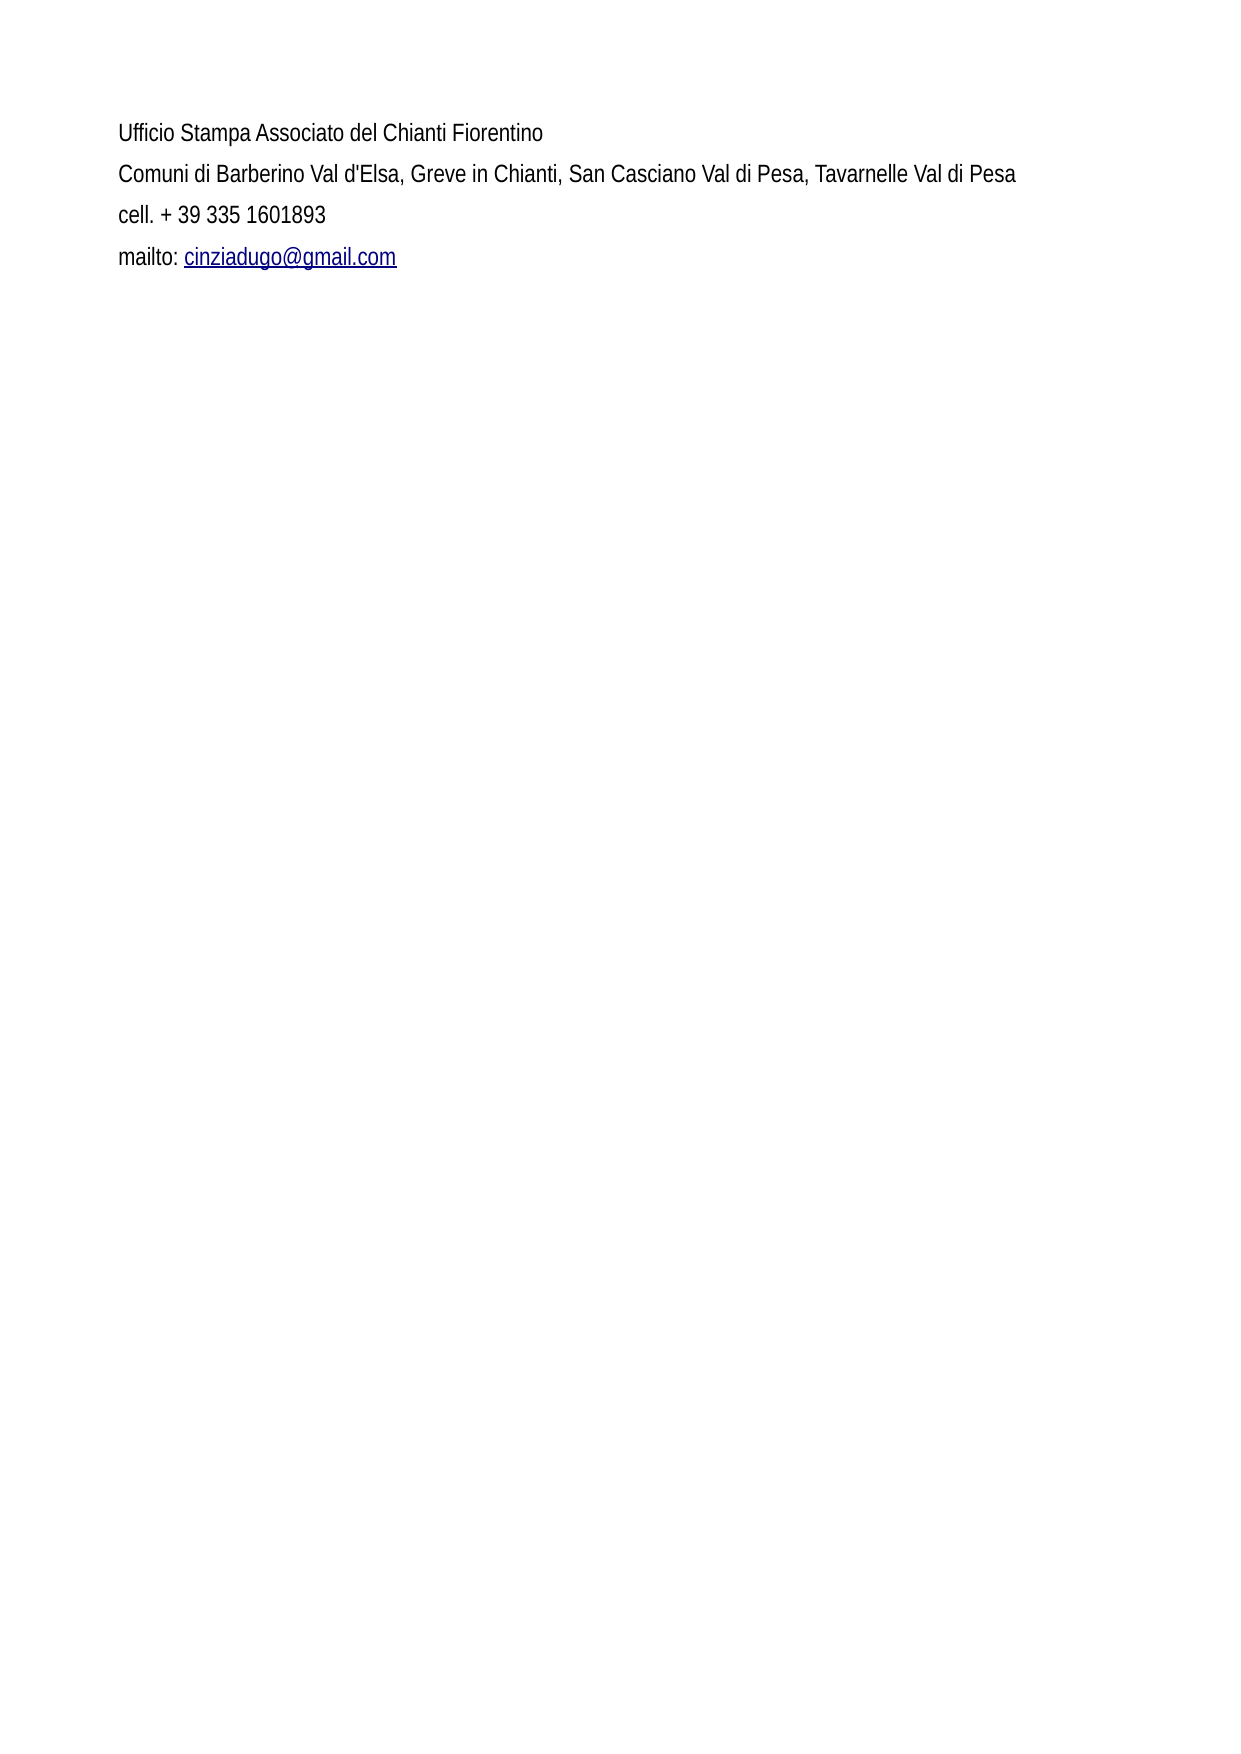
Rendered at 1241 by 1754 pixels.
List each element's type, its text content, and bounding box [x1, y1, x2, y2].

text mailto: cinziadugo@gmail.com [118, 242, 1122, 270]
text Comuni di Barberino Val d'Elsa, Greve in Chianti, San Casciano Val di Pesa, Tavarnelle Val di Pesa [118, 159, 1122, 188]
text Ufficio Stampa Associato del Chianti Fiorentino [118, 118, 1122, 147]
text cell. + 39 335 1601893 [118, 200, 1122, 229]
